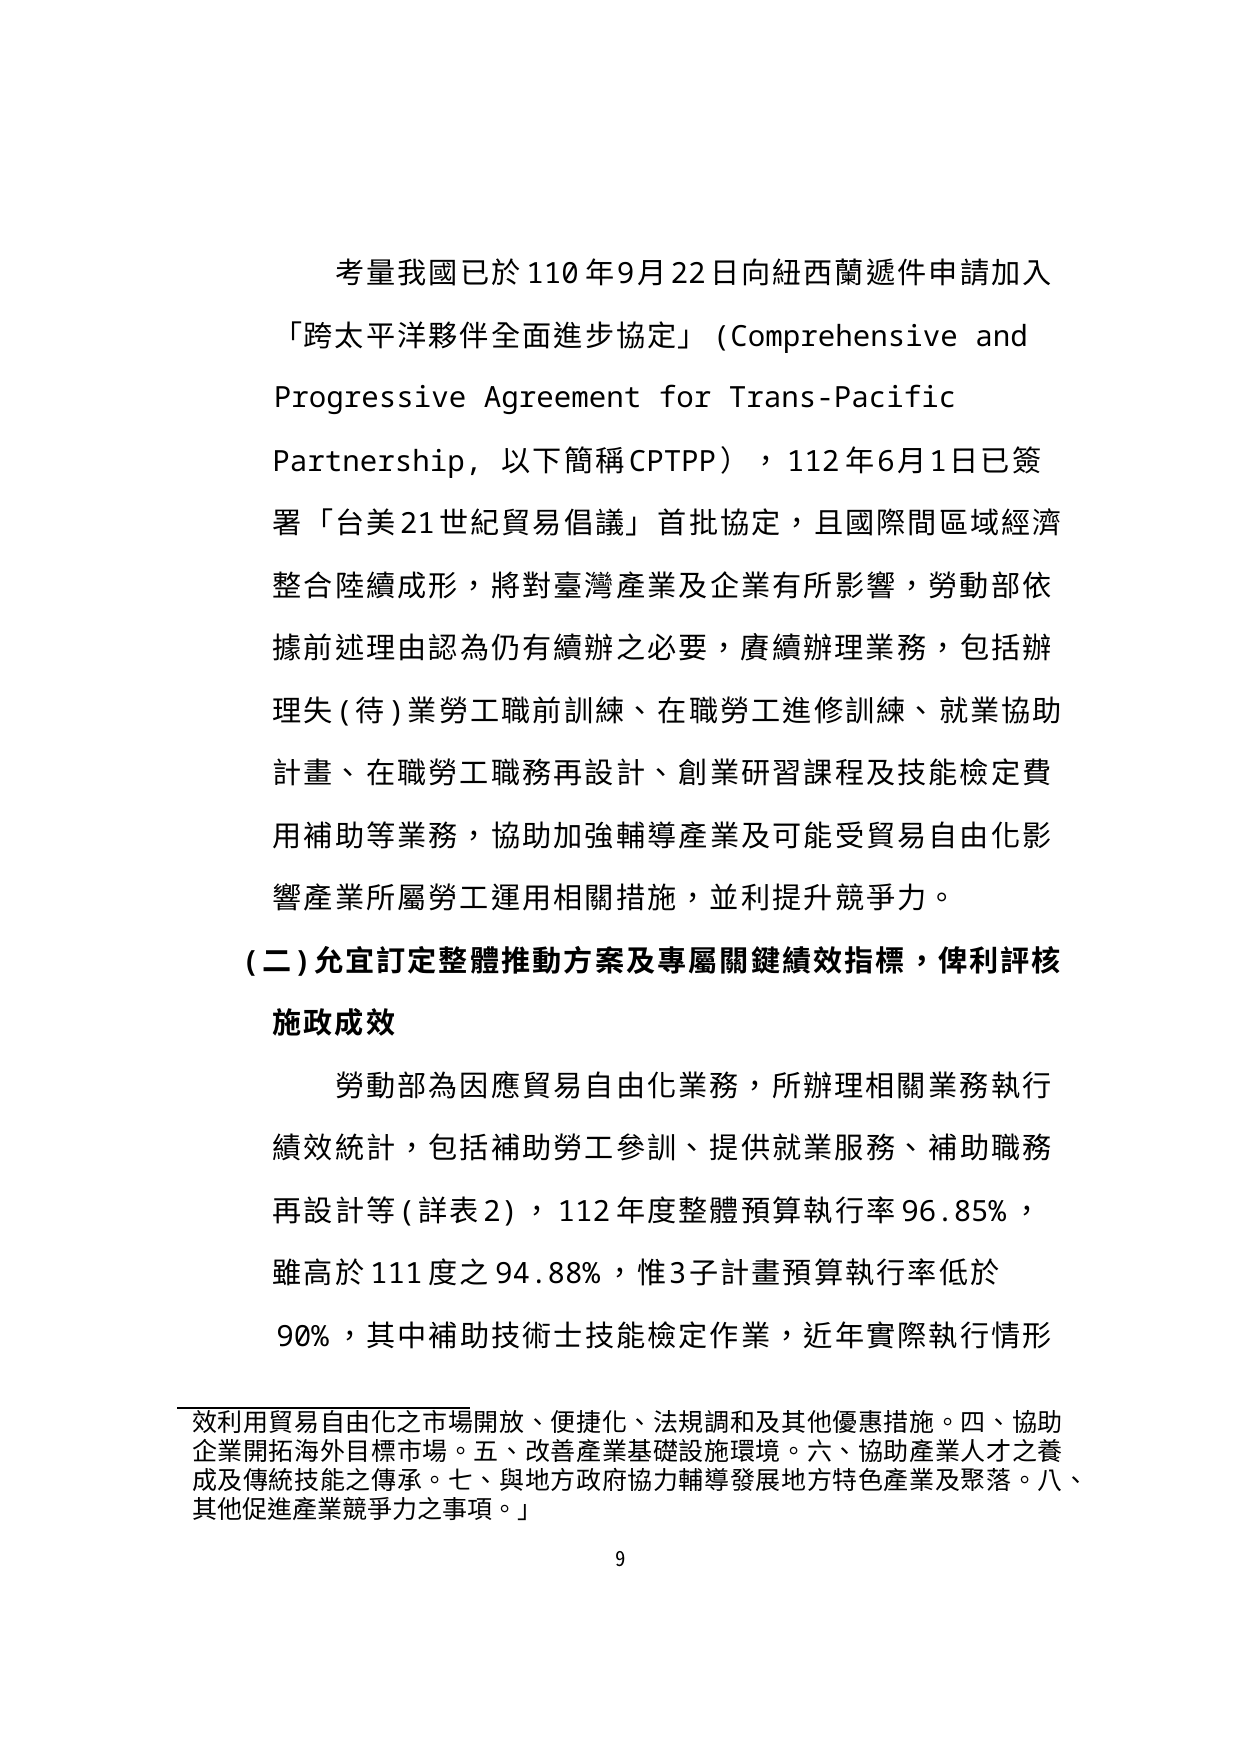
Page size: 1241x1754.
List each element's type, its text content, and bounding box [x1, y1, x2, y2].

text 勞動部為因應貿易自由化業務，所辦理相關業務執行績效統計，包括補助勞工參訓、提供就業服務、補助職務再設計等(詳表2)，112年度整體預算執行率96.85%，雖高於111度之94.88%，惟3子計畫預算執行率低於90%，其中補助技術士技能檢定作業，近年實際執行情形 [266, 1042, 1063, 1354]
text (二)允宜訂定整體推動方案及專屬關鍵績效指標，俾利評核施政成效 [236, 917, 1063, 1042]
text 因應貿易自由化調整支援條例第4條規定：「為因應貿易自由化，各中央目的事業主管機關應就下列事項，採取適當之調整支援措施：一、協助企業取得完整之貿易自由化優惠資訊。二、協助企業經營之活化或再造。三、協助企業有效利用貿易自由化之市場開放、便捷化、法規調和及其他優惠措施。四、協助企業開拓海外目標市場。五、改善產業基礎設施環境。六、協助產業人才之養成及傳統技能之傳承。七、與地方政府協力輔導發展地方特色產業及聚落。八、其他促進產業競爭力之事項。」 [179, 1408, 1063, 1525]
text 考量我國已於110年9月22日向紐西蘭遞件申請加入「跨太平洋夥伴全面進步協定」(Comprehensive and Progressive Agreement for Trans-Pacific Partnership, 以下簡稱CPTPP），112年6月1日已簽署「台美21世紀貿易倡議」首批協定，且國際間區域經濟整合陸續成形，將對臺灣產業及企業有所影響，勞動部依據前述理由認為仍有續辦之必要，賡續辦理業務，包括辦理失(待)業勞工職前訓練、在職勞工進修訓練、就業協助計畫、在職勞工職務再設計、創業研習課程及技能檢定費用補助等業務，協助加強輔導產業及可能受貿易自由化影響產業所屬勞工運用相關措施，並利提升競爭力。 [266, 229, 1063, 917]
